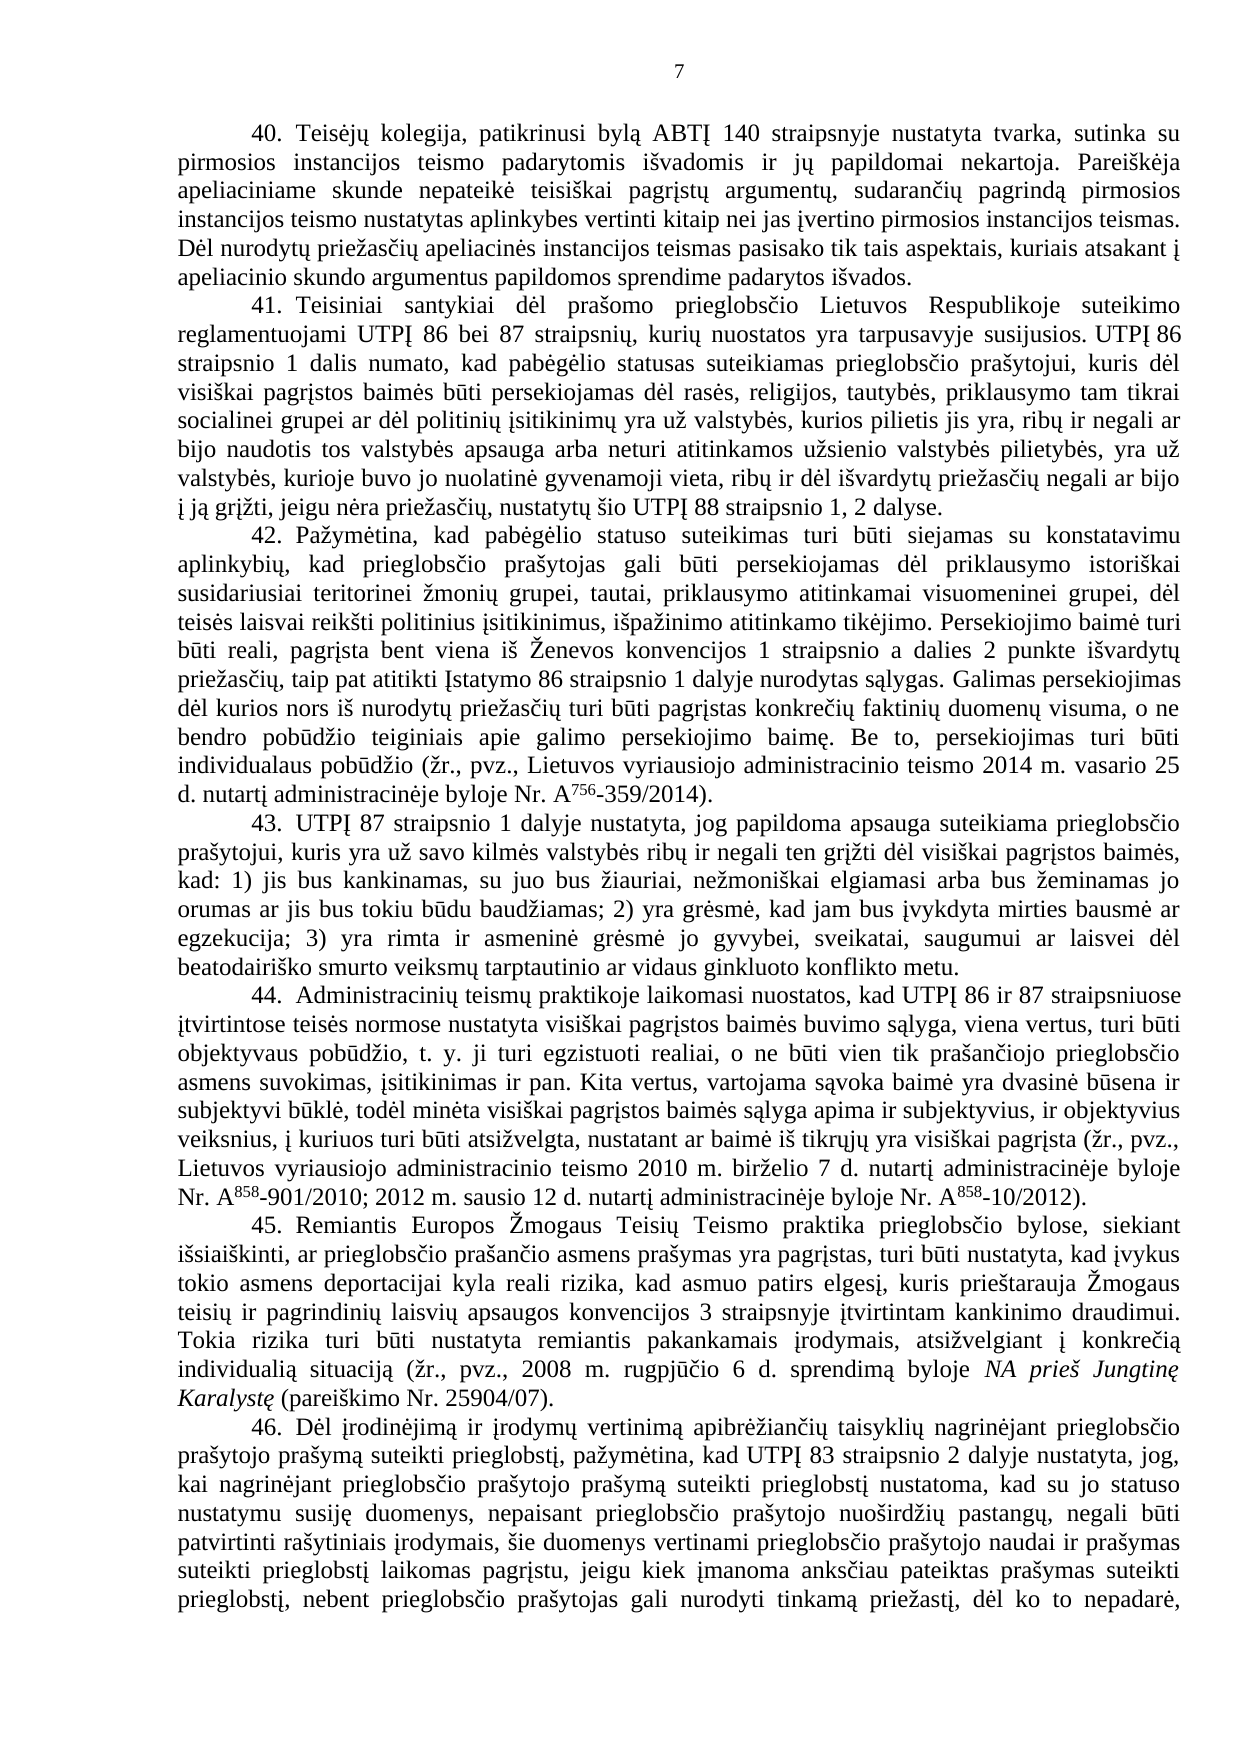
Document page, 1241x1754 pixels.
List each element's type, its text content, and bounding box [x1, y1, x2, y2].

text 40. Teisėjų kolegija, patikrinusi bylą ABTĮ 140 straipsnyje nustatyta tvarka, sutinka su pirmosios instancijos teismo padarytomis išvadomis ir jų papildomai nekartoja. Pareiškėja apeliaciniame skunde nepateikė teisiškai pagrįstų argumentų, sudarančių pagrindą pirmosios instancijos teismo nustatytas aplinkybes vertinti kitaip nei jas įvertino pirmosios instancijos teismas. Dėl nurodytų priežasčių apeliacinės instancijos teismas pasisako tik tais aspektais, kuriais atsakant į apeliacinio skundo argumentus papildomos sprendime padarytos išvados. [177, 118, 1181, 291]
text 44. Administracinių teismų praktikoje laikomasi nuostatos, kad UTPĮ 86 ir 87 straipsniuose įtvirtintose teisės normose nustatyta visiškai pagrįstos baimės buvimo sąlyga, viena vertus, turi būti objektyvaus pobūdžio, t. y. ji turi egzistuoti realiai, o ne būti vien tik prašančiojo prieglobsčio asmens suvokimas, įsitikinimas ir pan. Kita vertus, vartojama sąvoka baimė yra dvasinė būsena ir subjektyvi būklė, todėl minėta visiškai pagrįstos baimės sąlyga apima ir subjektyvius, ir objektyvius veiksnius, į kuriuos turi būti atsižvelgta, nustatant ar baimė iš tikrųjų yra visiškai pagrįsta (žr., pvz., Lietuvos vyriausiojo administracinio teismo 2010 m. birželio 7 d. nutartį administracinėje byloje Nr. A858-901/2010; 2012 m. sausio 12 d. nutartį administracinėje byloje Nr. A858-10/2012). [177, 981, 1181, 1211]
text 41. Teisiniai santykiai dėl prašomo prieglobsčio Lietuvos Respublikoje suteikimo reglamentuojami UTPĮ 86 bei 87 straipsnių, kurių nuostatos yra tarpusavyje susijusios. UTPĮ 86 straipsnio 1 dalis numato, kad pabėgėlio statusas suteikiamas prieglobsčio prašytojui, kuris dėl visiškai pagrįstos baimės būti persekiojamas dėl rasės, religijos, tautybės, priklausymo tam tikrai socialinei grupei ar dėl politinių įsitikinimų yra už valstybės, kurios pilietis jis yra, ribų ir negali ar bijo naudotis tos valstybės apsauga arba neturi atitinkamos užsienio valstybės pilietybės, yra už valstybės, kurioje buvo jo nuolatinė gyvenamoji vieta, ribų ir dėl išvardytų priežasčių negali ar bijo į ją grįžti, jeigu nėra priežasčių, nustatytų šio UTPĮ 88 straipsnio 1, 2 dalyse. [177, 291, 1181, 521]
text 45. Remiantis Europos Žmogaus Teisių Teismo praktika prieglobsčio bylose, siekiant išsiaiškinti, ar prieglobsčio prašančio asmens prašymas yra pagrįstas, turi būti nustatyta, kad įvykus tokio asmens deportacijai kyla reali rizika, kad asmuo patirs elgesį, kuris prieštarauja Žmogaus teisių ir pagrindinių laisvių apsaugos konvencijos 3 straipsnyje įtvirtintam kankinimo draudimui. Tokia rizika turi būti nustatyta remiantis pakankamais įrodymais, atsižvelgiant į konkrečią individualią situaciją (žr., pvz., 2008 m. rugpjūčio 6 d. sprendimą byloje NA prieš Jungtinę Karalystę (pareiškimo Nr. 25904/07). [177, 1211, 1181, 1412]
text 46. Dėl įrodinėjimą ir įrodymų vertinimą apibrėžiančių taisyklių nagrinėjant prieglobsčio prašytojo prašymą suteikti prieglobstį, pažymėtina, kad UTPĮ 83 straipsnio 2 dalyje nustatyta, jog, kai nagrinėjant prieglobsčio prašytojo prašymą suteikti prieglobstį nustatoma, kad su jo statuso nustatymu susiję duomenys, nepaisant prieglobsčio prašytojo nuoširdžių pastangų, negali būti patvirtinti rašytiniais įrodymais, šie duomenys vertinami prieglobsčio prašytojo naudai ir prašymas suteikti prieglobstį laikomas pagrįstu, jeigu kiek įmanoma anksčiau pateiktas prašymas suteikti prieglobstį, nebent prieglobsčio prašytojas gali nurodyti tinkamą priežastį, dėl ko to nepadarė, [177, 1412, 1181, 1613]
text 43. UTPĮ 87 straipsnio 1 dalyje nustatyta, jog papildoma apsauga suteikiama prieglobsčio prašytojui, kuris yra už savo kilmės valstybės ribų ir negali ten grįžti dėl visiškai pagrįstos baimės, kad: 1) jis bus kankinamas, su juo bus žiauriai, nežmoniškai elgiamasi arba bus žeminamas jo orumas ar jis bus tokiu būdu baudžiamas; 2) yra grėsmė, kad jam bus įvykdyta mirties bausmė ar egzekucija; 3) yra rimta ir asmeninė grėsmė jo gyvybei, sveikatai, saugumui ar laisvei dėl beatodairiško smurto veiksmų tarptautinio ar vidaus ginkluoto konflikto metu. [177, 808, 1181, 981]
text 42. Pažymėtina, kad pabėgėlio statuso suteikimas turi būti siejamas su konstatavimu aplinkybių, kad prieglobsčio prašytojas gali būti persekiojamas dėl priklausymo istoriškai susidariusiai teritorinei žmonių grupei, tautai, priklausymo atitinkamai visuomeninei grupei, dėl teisės laisvai reikšti politinius įsitikinimus, išpažinimo atitinkamo tikėjimo. Persekiojimo baimė turi būti reali, pagrįsta bent viena iš Ženevos konvencijos 1 straipsnio a dalies 2 punkte išvardytų priežasčių, taip pat atitikti Įstatymo 86 straipsnio 1 dalyje nurodytas sąlygas. Galimas persekiojimas dėl kurios nors iš nurodytų priežasčių turi būti pagrįstas konkrečių faktinių duomenų visuma, o ne bendro pobūdžio teiginiais apie galimo persekiojimo baimę. Be to, persekiojimas turi būti individualaus pobūdžio (žr., pvz., Lietuvos vyriausiojo administracinio teismo 2014 m. vasario 25 d. nutartį administracinėje byloje Nr. A756-359/2014). [177, 521, 1181, 808]
